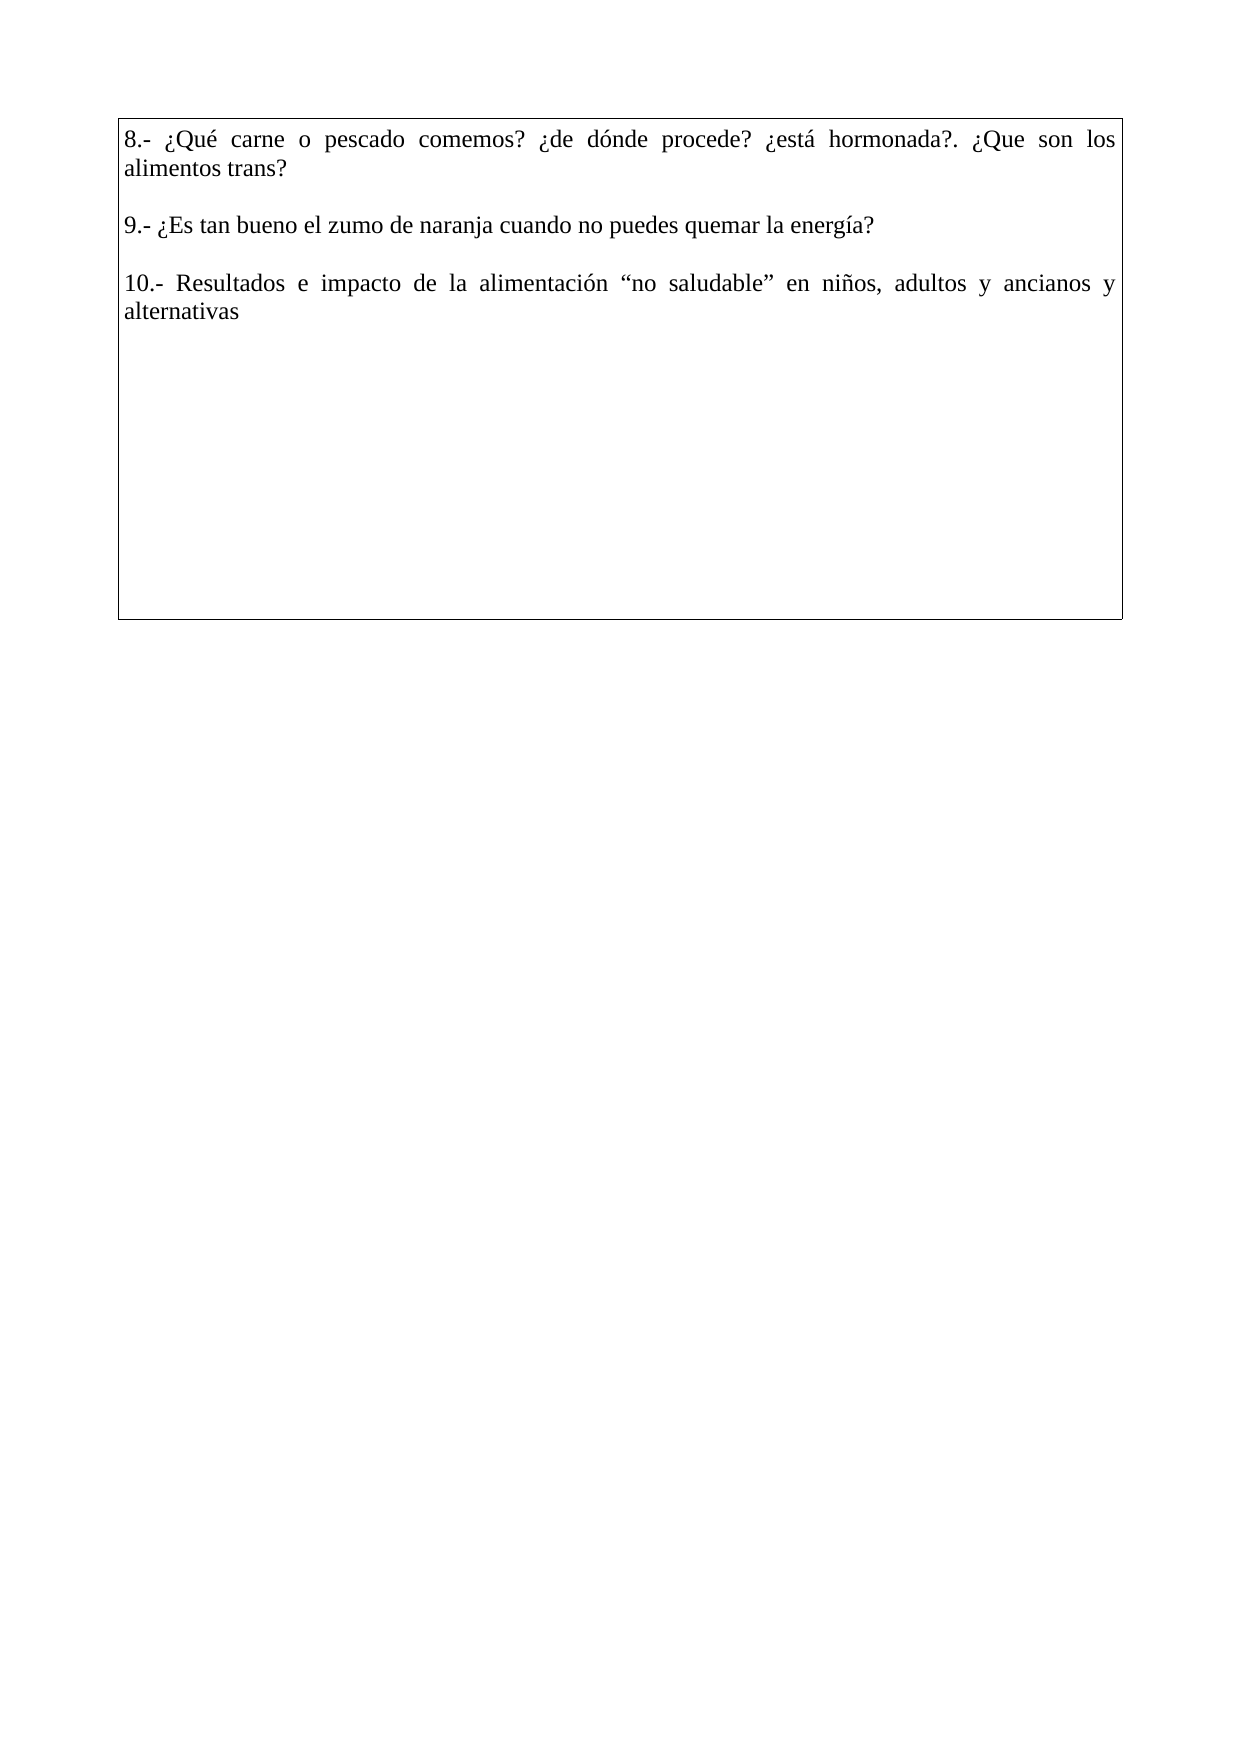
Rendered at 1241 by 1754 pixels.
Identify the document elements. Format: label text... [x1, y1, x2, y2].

table_header 8.- ¿Qué carne o pescado comemos? ¿de dónde procede? ¿está hormonada?. ¿Que son los alimentos trans? 9.- ¿Es tan bueno el zumo de naranja cuando no puedes quemar la energía? 10.- Resultados e impacto de la alimentación “no saludable” en niños, adultos y ancianos y alternativas [119, 119, 1122, 618]
